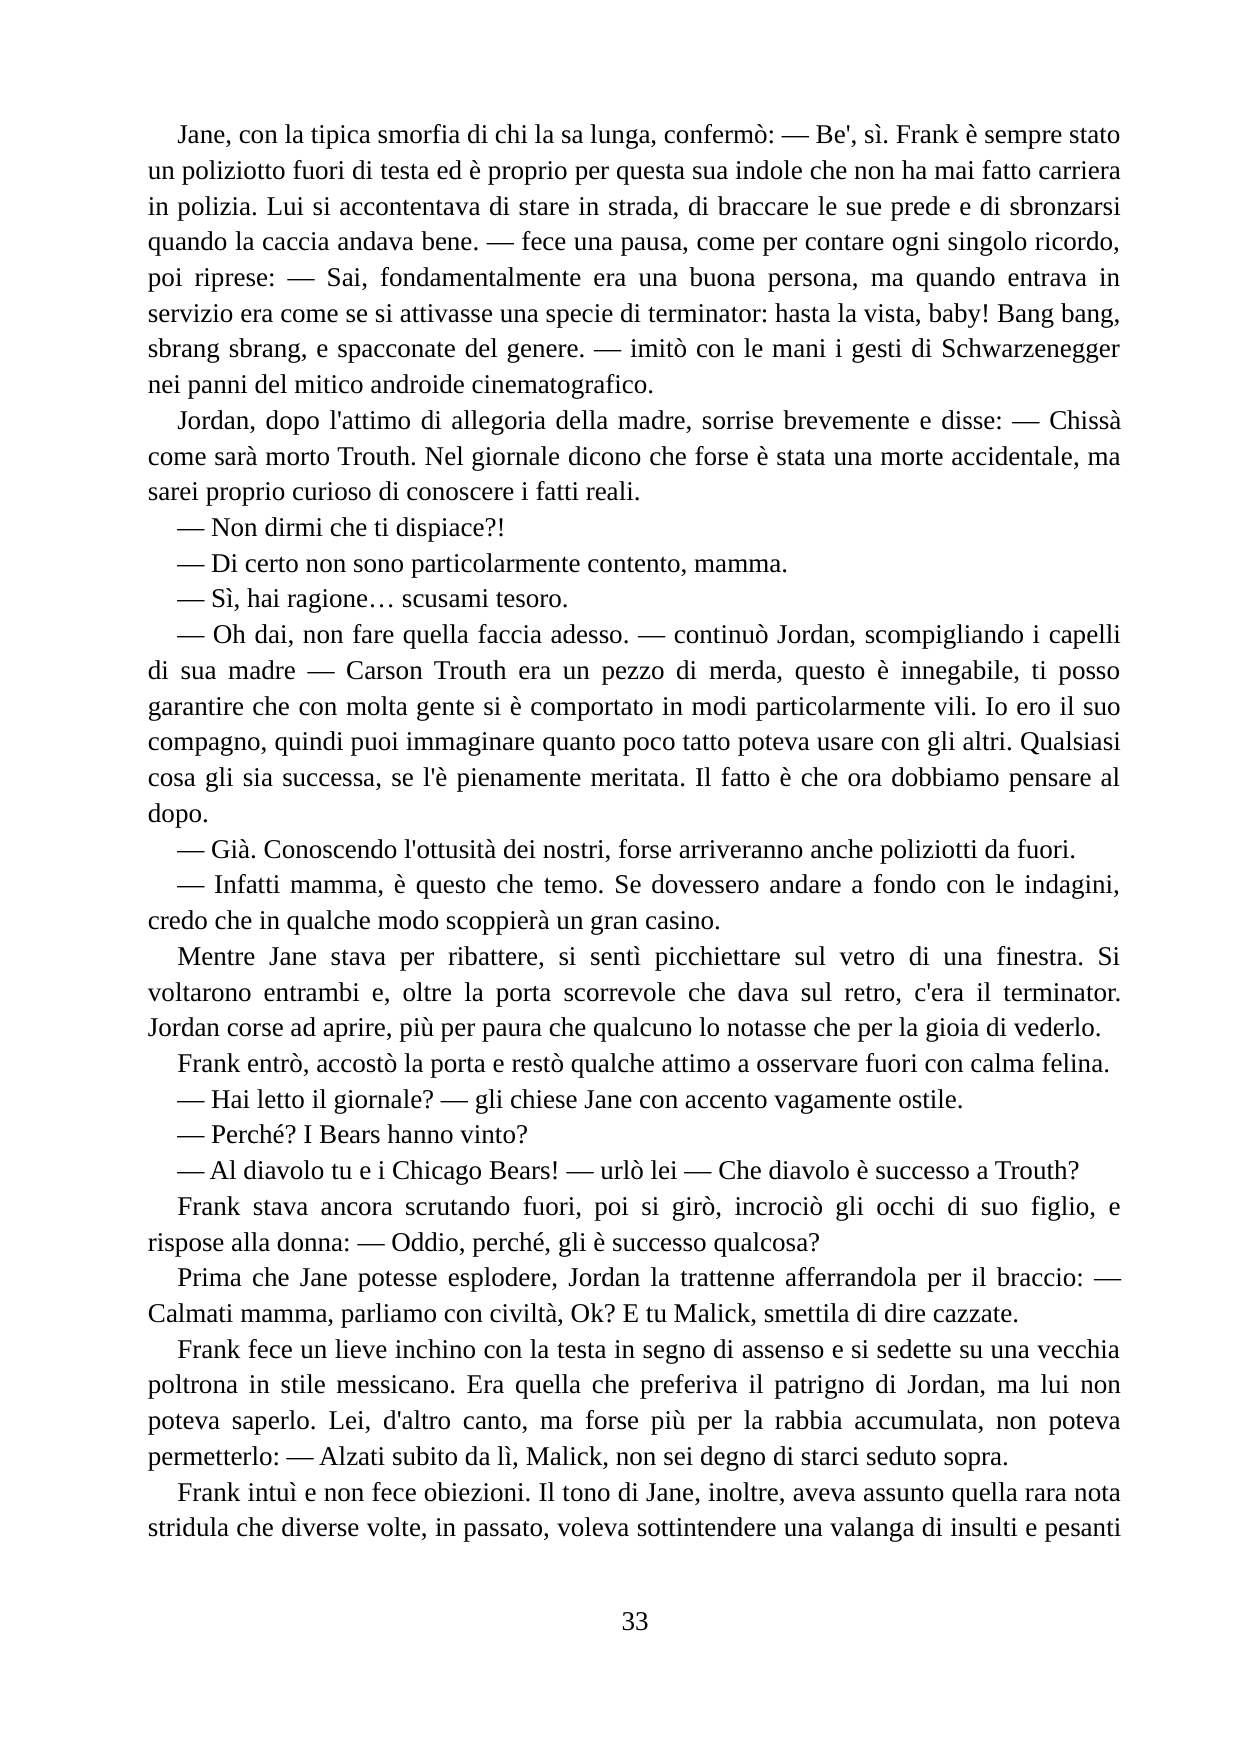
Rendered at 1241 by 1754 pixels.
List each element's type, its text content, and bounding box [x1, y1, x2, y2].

text — Oh dai, non fare quella faccia adesso. — continuò Jordan, scompigliando i capelli di sua madre — Carson Trouth era un pezzo di merda, questo è innegabile, ti posso garantire che con molta gente si è comportato in modi particolarmente vili. Io ero il suo compagno, quindi puoi immaginare quanto poco tatto poteva usare con gli altri. Qualsiasi cosa gli sia successa, se l'è pienamente meritata. Il fatto è che ora dobbiamo pensare al dopo. [148, 618, 1122, 828]
text Prima che Jane potesse esplodere, Jordan la trattenne afferrandola per il braccio: — Calmati mamma, parliamo con civiltà, Ok? E tu Malick, smettila di dire cazzate. [148, 1261, 1122, 1328]
text Frank entrò, accostò la porta e restò qualche attimo a osservare fuori con calma felina. [148, 1047, 1122, 1078]
text Frank stava ancora scrutando fuori, poi si girò, incrociò gli occhi di suo figlio, e rispose alla donna: — Oddio, perché, gli è successo qualcosa? [148, 1190, 1122, 1257]
text Mentre Jane stava per ribattere, si sentì picchiettare sul vetro di una finestra. Si voltarono entrambi e, oltre la porta scorrevole che dava sul retro, c'era il terminator. Jordan corse ad aprire, più per paura che qualcuno lo notasse che per la gioia di vederlo. [148, 940, 1122, 1042]
text — Di certo non sono particolarmente contento, mamma. [148, 547, 1122, 578]
text — Perché? I Bears hanno vinto? [148, 1118, 1122, 1150]
text — Sì, hai ragione… scusami tesoro. [148, 583, 1122, 614]
text Frank fece un lieve inchino con la testa in segno di assenso e si sedette su una vecchia poltrona in stile messicano. Era quella che preferiva il patrigno di Jordan, ma lui non poteva saperlo. Lei, d'altro canto, ma forse più per la rabbia accumulata, non poteva permetterlo: — Alzati subito da lì, Malick, non sei degno di starci seduto sopra. [148, 1333, 1122, 1471]
text Frank intuì e non fece obiezioni. Il tono di Jane, inoltre, aveva assunto quella rara nota stridula che diverse volte, in passato, voleva sottintendere una valanga di insulti e pesanti [148, 1476, 1122, 1543]
text — Al diavolo tu e i Chicago Bears! — urlò lei — Che diavolo è successo a Trouth? [148, 1154, 1122, 1185]
text — Hai letto il giornale? — gli chiese Jane con accento vagamente ostile. [148, 1083, 1122, 1114]
text Jane, con la tipica smorfia di chi la sa lunga, confermò: — Be', sì. Frank è sempre stato un poliziotto fuori di testa ed è proprio per questa sua indole che non ha mai fatto carriera in polizia. Lui si accontentava di stare in strada, di braccare le sue prede e di sbronzarsi quando la caccia andava bene. — fece una pausa, come per contare ogni singolo ricordo, poi riprese: — Sai, fondamentalmente era una buona persona, ma quando entrava in servizio era come se si attivasse una specie di terminator: hasta la vista, baby! Bang bang, sbrang sbrang, e spacconate del genere. — imitò con le mani i gesti di Schwarzenegger nei panni del mitico androide cinematografico. [148, 118, 1122, 399]
text — Infatti mamma, è questo che temo. Se dovessero andare a fondo con le indagini, credo che in qualche modo scoppierà un gran casino. [148, 868, 1122, 935]
text — Non dirmi che ti dispiace?! [148, 511, 1122, 542]
text — Già. Conoscendo l'ottusità dei nostri, forse arriveranno anche poliziotti da fuori. [148, 833, 1122, 864]
text Jordan, dopo l'attimo di allegoria della madre, sorrise brevemente e disse: — Chissà come sarà morto Trouth. Nel giornale dicono che forse è stata una morte accidentale, ma sarei proprio curioso di conoscere i fatti reali. [148, 404, 1122, 507]
